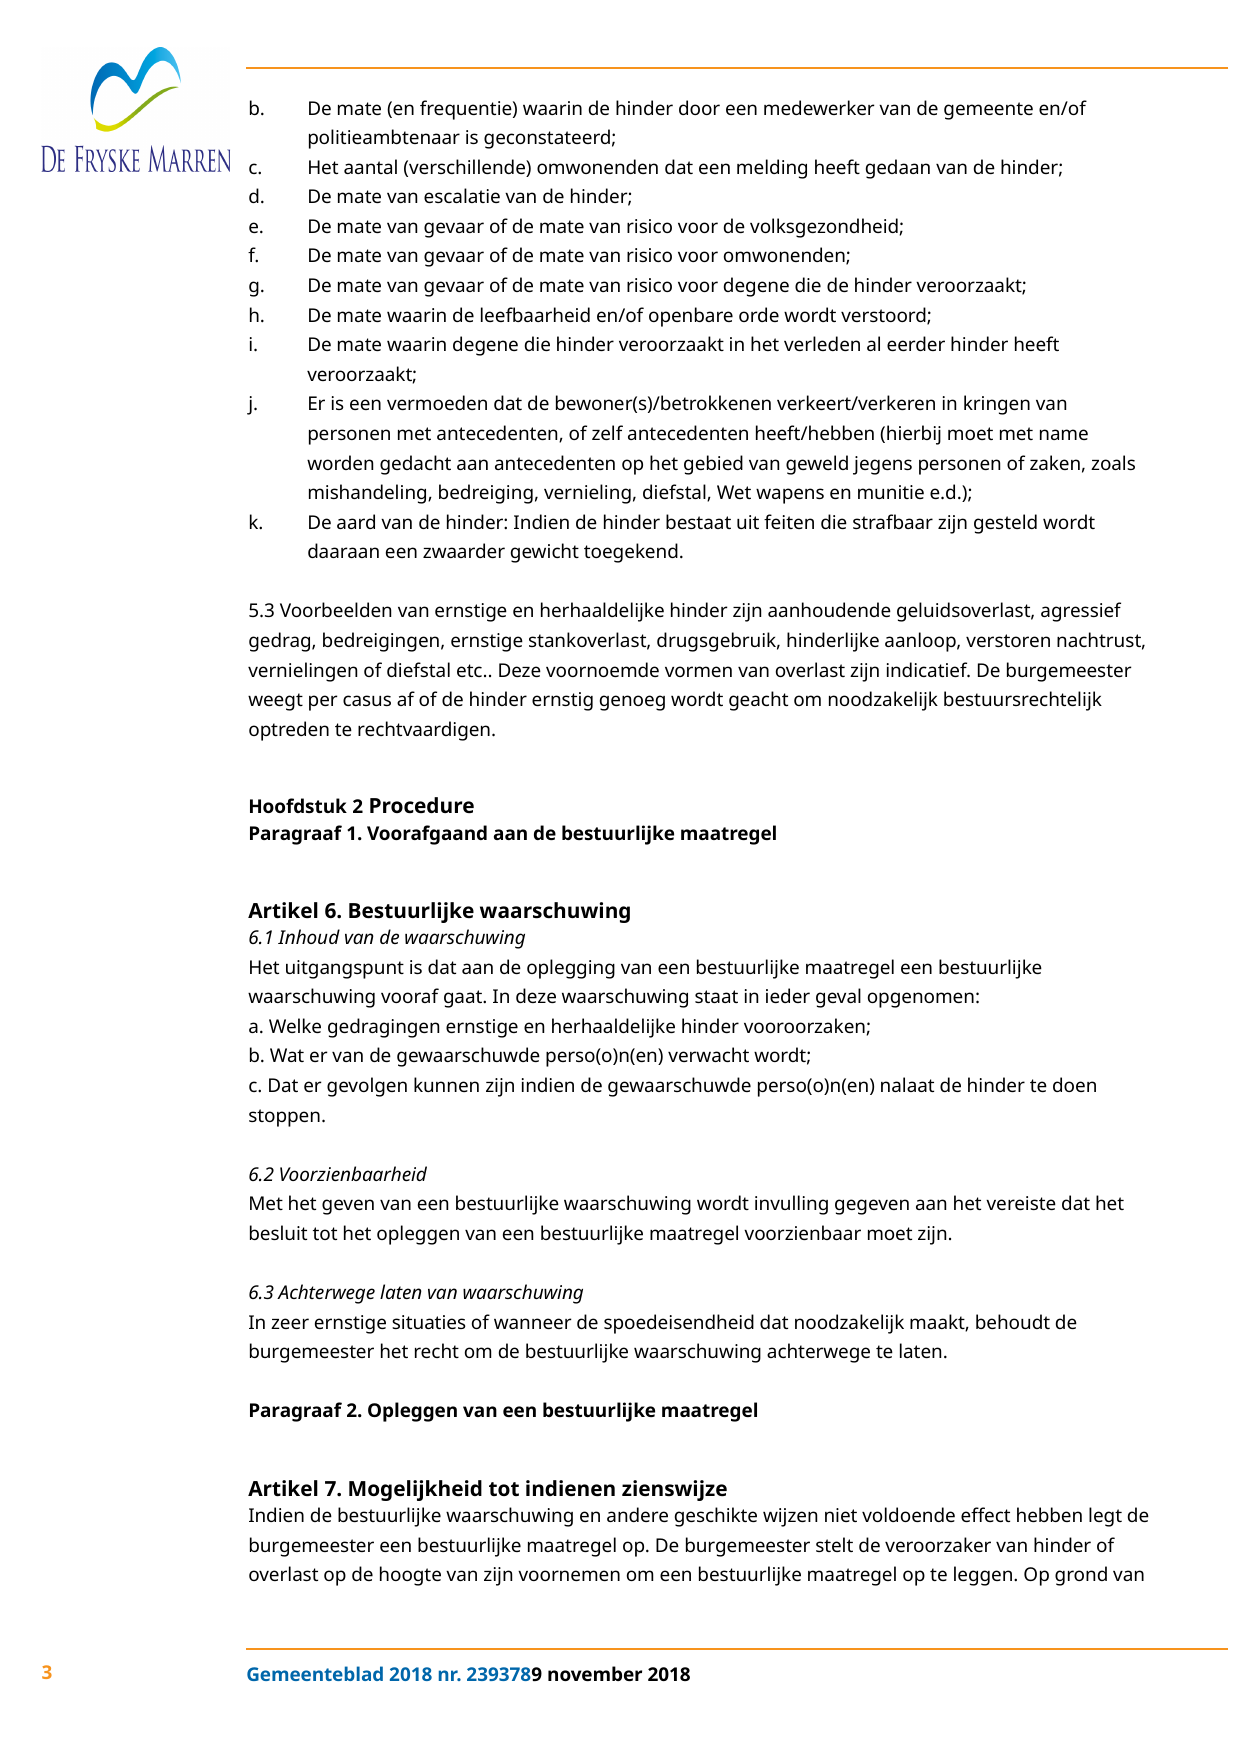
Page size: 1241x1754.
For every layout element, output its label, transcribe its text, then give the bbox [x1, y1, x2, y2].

list De mate van gevaar of de mate van risico voor de volksgezondheid; [248, 213, 1152, 239]
text Hoofdstuk 2 Procedure [248, 791, 1152, 820]
picture [41, 47, 231, 172]
text 5.3 Voorbeelden van ernstige en herhaaldelijke hinder zijn aanhoudende geluidsoverlast, agressief gedrag, bedreigingen, ernstige stankoverlast, drugsgebruik, hinderlijke aanloop, verstoren nachtrust, vernielingen of diefstal etc.. Deze voornoemde vormen van overlast zijn indicatief. De burgemeester weegt per casus af of de hinder ernstig genoeg wordt geacht om noodzakelijk bestuursrechtelijk optreden te rechtvaardigen. [248, 598, 1152, 742]
list De mate waarin de leefbaarheid en/of openbare orde wordt verstoord; [248, 302, 1152, 328]
text 6.2 Voorzienbaarheid [248, 1161, 1152, 1187]
text 6.1 Inhoud van de waarschuwing [248, 924, 1152, 950]
list Er is een vermoeden dat de bewoner(s)/betrokkenen verkeert/verkeren in kringen van personen met antecedenten, of zelf antecedenten heeft/hebben (hierbij moet met name worden gedacht aan antecedenten op het gebied van geweld jegens personen of zaken, zoals mishandeling, bedreiging, vernieling, diefstal, Wet wapens en munitie e.d.); [248, 391, 1152, 505]
list De mate van gevaar of de mate van risico voor omwonenden; [248, 243, 1152, 268]
text Indien de bestuurlijke waarschuwing en andere geschikte wijzen niet voldoende effect hebben legt de burgemeester een bestuurlijke maatregel op. De burgemeester stelt de veroorzaker van hinder of overlast op de hoogte van zijn voornemen om een bestuurlijke maatregel op te leggen. Op grond van [248, 1502, 1152, 1587]
list De mate (en frequentie) waarin de hinder door een medewerker van de gemeente en/of politieambtenaar is geconstateerd; [248, 95, 1152, 150]
list De mate waarin degene die hinder veroorzaakt in het verleden al eerder hinder heeft veroorzaakt; [248, 331, 1152, 387]
text Artikel 7. Mogelijkheid tot indienen zienswijze [248, 1474, 1152, 1502]
text b. Wat er van de gewaarschuwde perso(o)n(en) verwacht wordt; [248, 1043, 1152, 1068]
text Artikel 6. Bestuurlijke waarschuwing [248, 896, 1152, 924]
list De mate van gevaar of de mate van risico voor degene die de hinder veroorzaakt; [248, 272, 1152, 298]
text c. Dat er gevolgen kunnen zijn indien de gewaarschuwde perso(o)n(en) nalaat de hinder te doen stoppen. [248, 1072, 1152, 1127]
text Paragraaf 2. Opleggen van een bestuurlijke maatregel [248, 1398, 1152, 1423]
text Paragraaf 1. Voorafgaand aan de bestuurlijke maatregel [248, 820, 1152, 845]
list De aard van de hinder: Indien de hinder bestaat uit feiten die strafbaar zijn gesteld wordt daaraan een zwaarder gewicht toegekend. [248, 509, 1152, 564]
list De mate van escalatie van de hinder; [248, 183, 1152, 209]
text Met het geven van een bestuurlijke waarschuwing wordt invulling gegeven aan het vereiste dat het besluit tot het opleggen van een bestuurlijke maatregel voorzienbaar moet zijn. [248, 1191, 1152, 1246]
text 6.3 Achterwege laten van waarschuwing [248, 1279, 1152, 1305]
list Het aantal (verschillende) omwonenden dat een melding heeft gedaan van de hinder; [248, 154, 1152, 180]
text In zeer ernstige situaties of wanneer de spoedeisendheid dat noodzakelijk maakt, behoudt de burgemeester het recht om de bestuurlijke waarschuwing achterwege te laten. [248, 1309, 1152, 1364]
text a. Welke gedragingen ernstige en herhaaldelijke hinder vooroorzaken; [248, 1013, 1152, 1039]
text Het uitgangspunt is dat aan de oplegging van een bestuurlijke maatregel een bestuurlijke waarschuwing vooraf gaat. In deze waarschuwing staat in ieder geval opgenomen: [248, 954, 1152, 1009]
